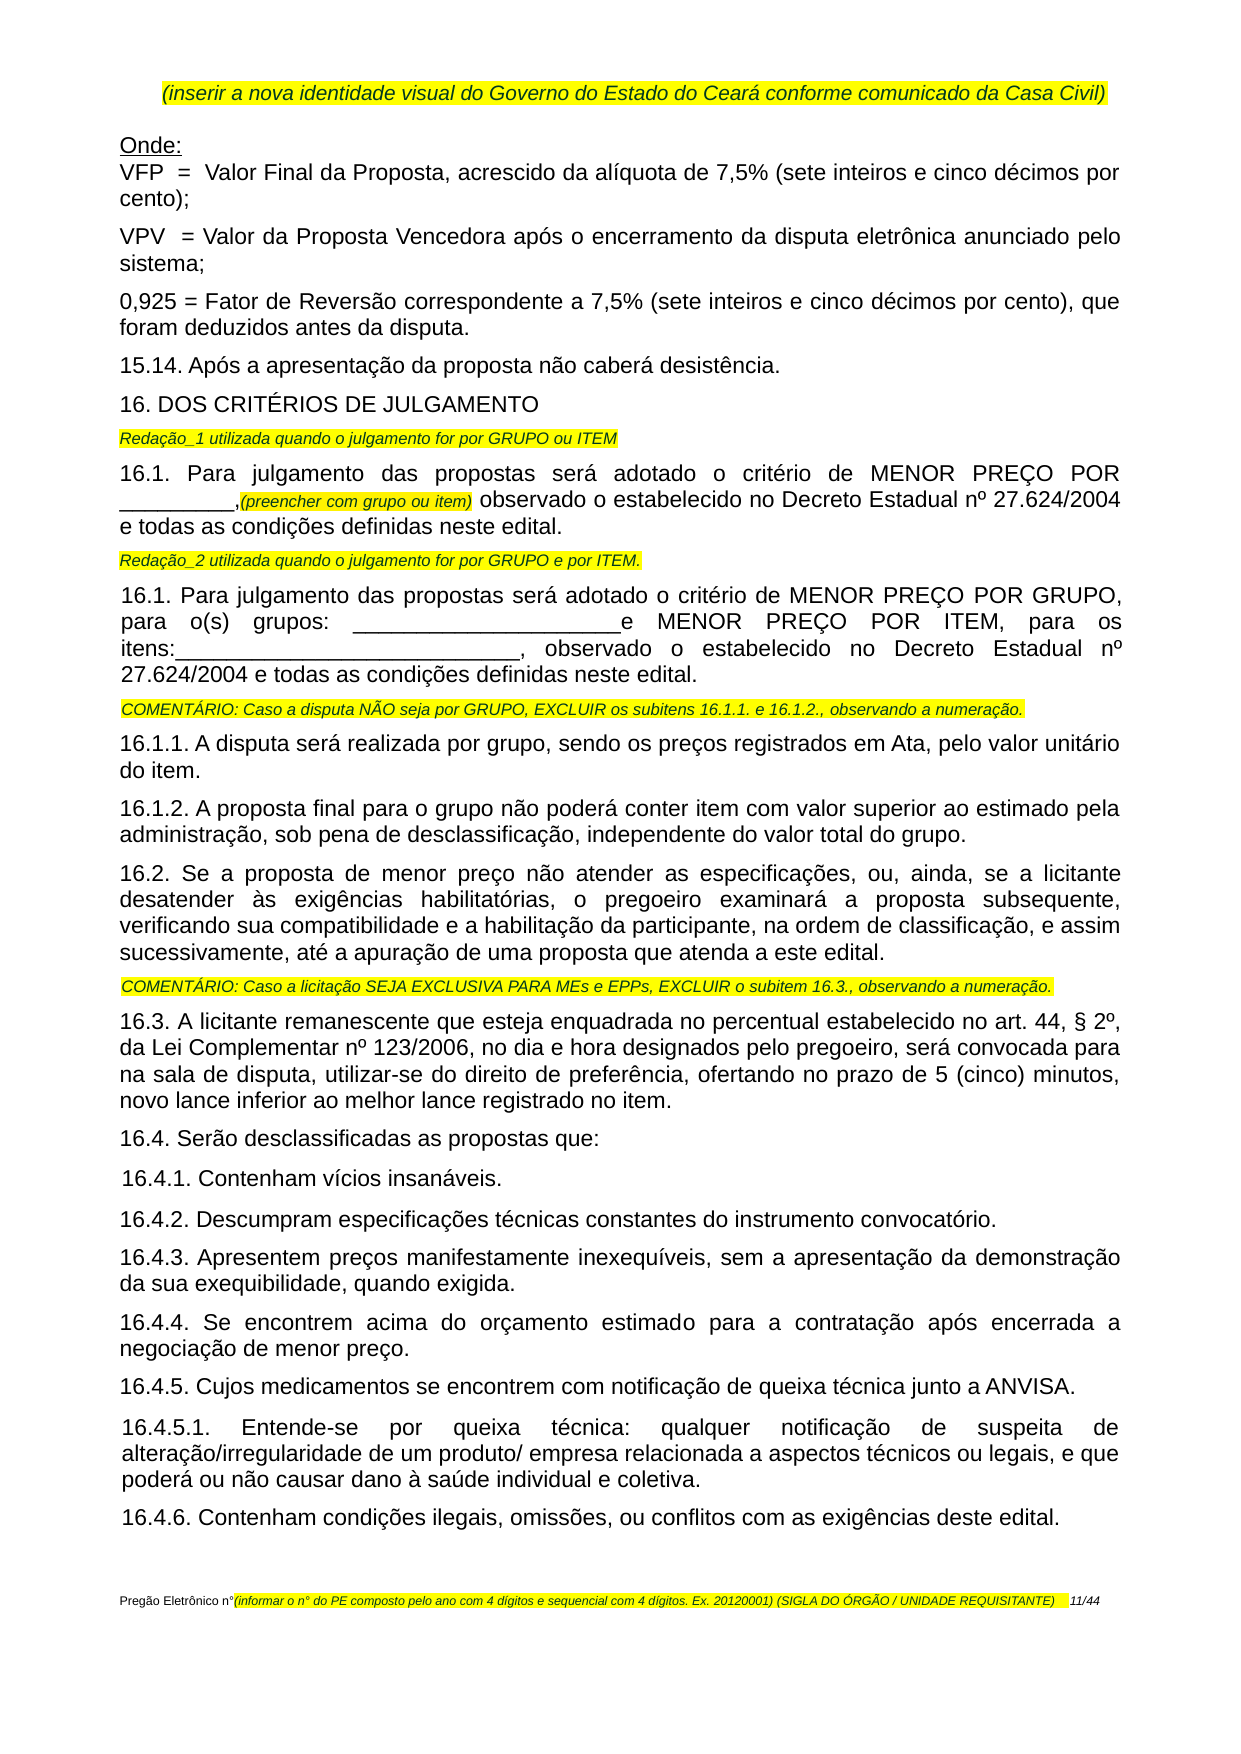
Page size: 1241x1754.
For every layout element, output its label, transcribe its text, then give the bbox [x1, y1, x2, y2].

text 16.4.5.1. Entende-se por queixa técnica: qualquer notificação de suspeita de alteração/irregularidade de um produto/ empresa relacionada a aspectos técnicos ou legais, e que poderá ou não causar dano à saúde individual e coletiva. [119, 1411, 1121, 1492]
text 16.4.5. Cujos medicamentos se encontrem com notificação de queixa técnica junto a ANVISA. [119, 1373, 1121, 1399]
text Onde: VFP = Valor Final da Proposta, acrescido da alíquota de 7,5% (sete inteiros e cinco décimos por cento); [119, 132, 1121, 211]
text 16.4.6. Contenham condições ilegais, omissões, ou conflitos com as exigências deste edital. [119, 1502, 1121, 1533]
text 16.4.3. Apresentem preços manifestamente inexequíveis, sem a apresentação da demonstração da sua exequibilidade, quando exigida. [119, 1244, 1121, 1297]
text 16.1. Para julgamento das propostas será adotado o critério de MENOR PREÇO POR _________,(preencher com grupo ou item) observado o estabelecido no Decreto Estadual nº 27.624/2004 e todas as condições definidas neste edital. [119, 460, 1121, 539]
text 15.14. Após a apresentação da proposta não caberá desistência. [119, 352, 1121, 379]
text 16.1. Para julgamento das propostas será adotado o critério de MENOR PREÇO POR GRUPO, para o(s) grupos: _____________________e MENOR PREÇO POR ITEM, para os itens:___________________________, observado o estabelecido no Decreto Estadual nº 27.624/2004 e todas as condições definidas neste edital. [121, 582, 1122, 687]
text Redação_1 utilizada quando o julgamento for por GRUPO ou ITEM [119, 429, 1121, 448]
text COMENTÁRIO: Caso a disputa NÃO seja por GRUPO, EXCLUIR os subitens 16.1.1. e 16.1.2., observando a numeração. [121, 699, 1121, 718]
text 0,925 = Fator de Reversão correspondente a 7,5% (sete inteiros e cinco décimos por cento), que foram deduzidos antes da disputa. [119, 288, 1121, 341]
text VPV = Valor da Proposta Vencedora após o encerramento da disputa eletrônica anunciado pelo sistema; [119, 223, 1121, 276]
text 16.4.2. Descumpram especificações técnicas constantes do instrumento convocatório. [119, 1206, 1121, 1232]
text 16.4. Serão desclassificadas as propostas que: [119, 1125, 1121, 1151]
text 16.1.1. A disputa será realizada por grupo, sendo os preços registrados em Ata, pelo valor unitário do item. [119, 730, 1121, 783]
text 16.2. Se a proposta de menor preço não atender as especificações, ou, ainda, se a licitante desatender às exigências habilitatórias, o pregoeiro examinará a proposta subsequente, verificando sua compatibilidade e a habilitação da participante, na ordem de classificação, e assim sucessivamente, até a apuração de uma proposta que atenda a este edital. [119, 859, 1121, 965]
text 16.1.2. A proposta final para o grupo não poderá conter item com valor superior ao estimado pela administração, sob pena de desclassificação, independente do valor total do grupo. [119, 795, 1121, 848]
text 16. DOS CRITÉRIOS DE JULGAMENTO [119, 391, 1121, 417]
text COMENTÁRIO: Caso a licitação SEJA EXCLUSIVA PARA MEs e EPPs, EXCLUIR o subitem 16.3., observando a numeração. [121, 977, 1121, 996]
text Redação_2 utilizada quando o julgamento for por GRUPO e por ITEM. [119, 551, 1121, 570]
text 16.4.1. Contenham vícios insanáveis. [119, 1163, 1121, 1194]
text 16.3. A licitante remanescente que esteja enquadrada no percentual estabelecido no art. 44, § 2º, da Lei Complementar nº 123/2006, no dia e hora designados pelo pregoeiro, será convocada para na sala de disputa, utilizar-se do direito de preferência, ofertando no prazo de 5 (cinco) minutos, novo lance inferior ao melhor lance registrado no item. [119, 1008, 1121, 1113]
text 16.4.4. Se encontrem acima do orçamento estimado para a contratação após encerrada a negociação de menor preço. [119, 1308, 1121, 1361]
